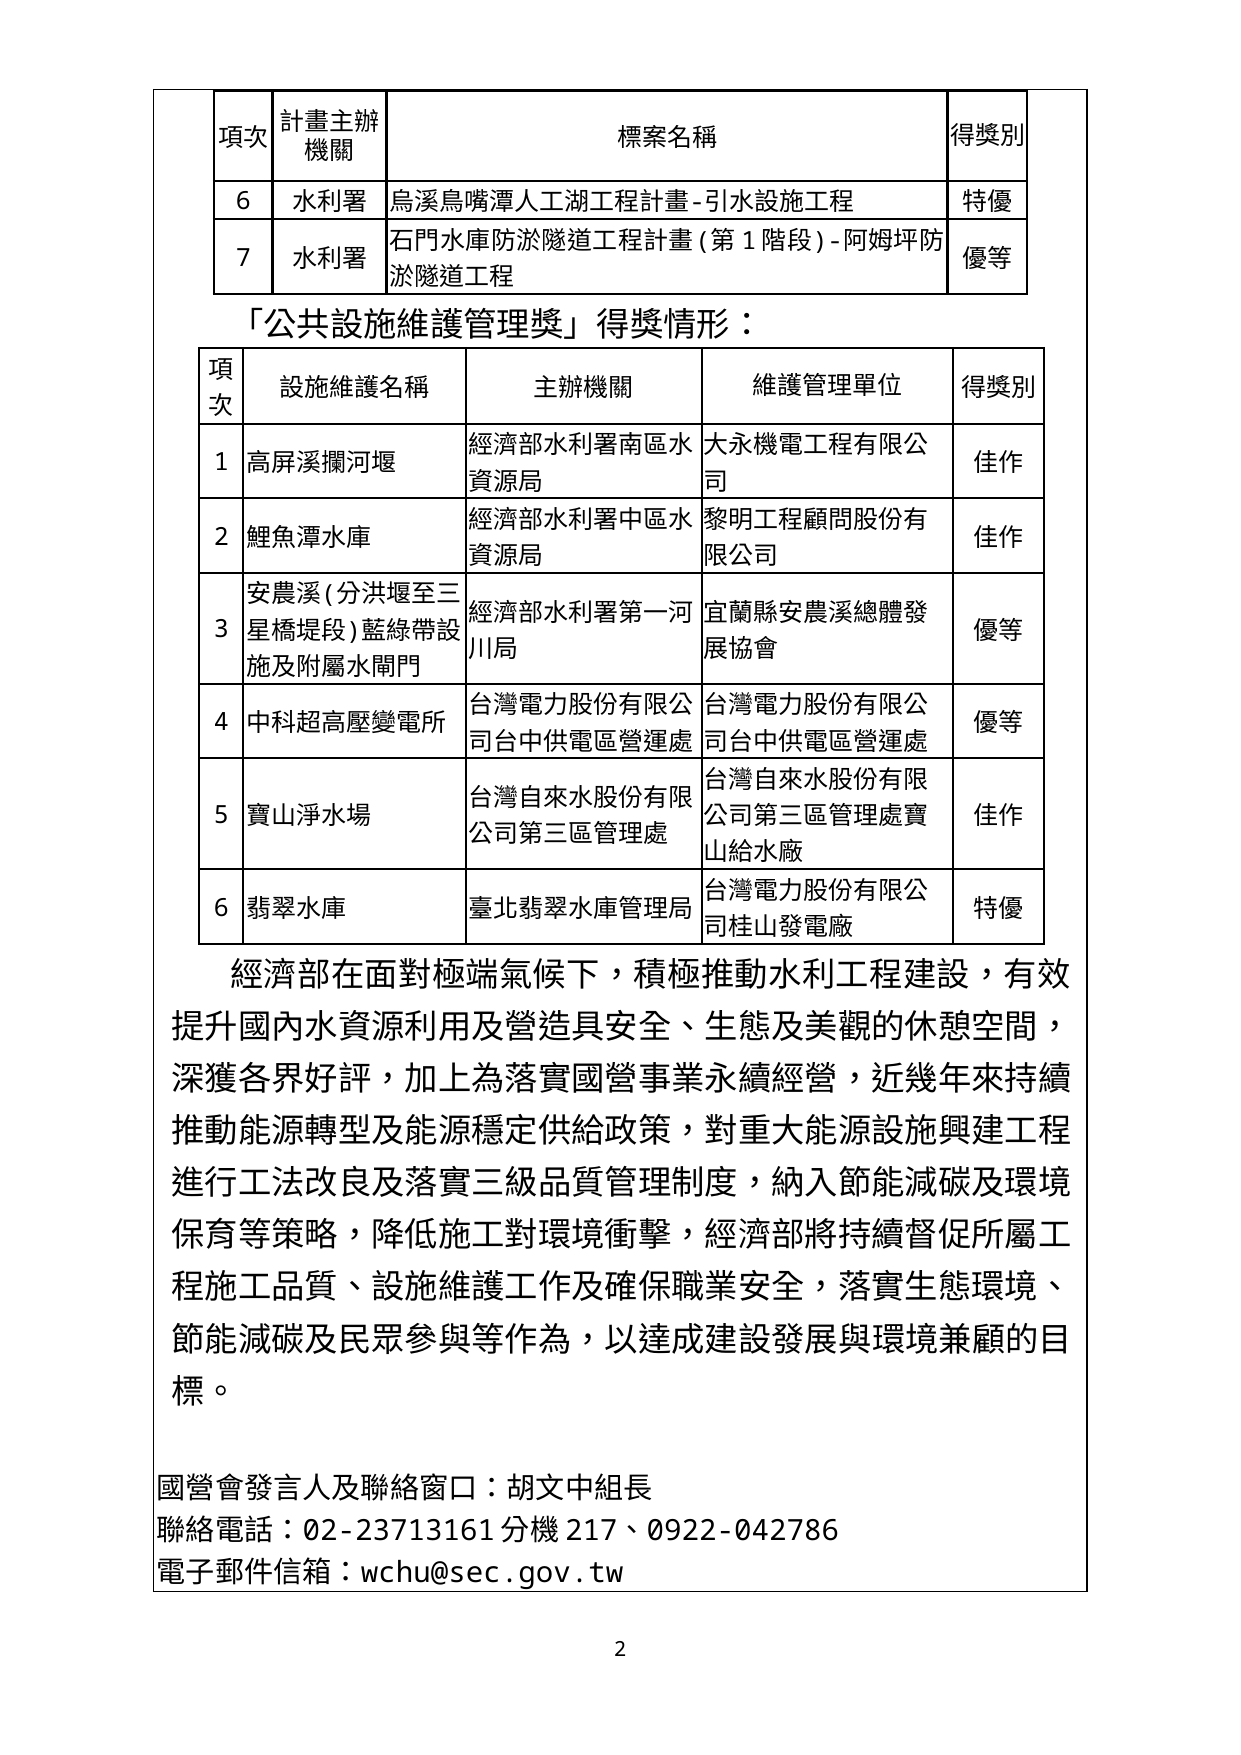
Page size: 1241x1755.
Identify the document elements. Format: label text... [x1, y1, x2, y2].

table_cell 安農溪(分洪堰至三星橋堤段)藍綠帶設施及附屬水閘門 [244, 574, 465, 683]
table_cell 大永機電工程有限公司 [703, 425, 952, 497]
table_cell 7 [215, 220, 271, 293]
table_cell 經濟部水利署第一河川局 [467, 574, 701, 683]
table_cell 台灣電力股份有限公 司桂山發電廠 [703, 870, 952, 943]
table_cell 宜蘭縣安農溪總體發展協會 [703, 574, 952, 683]
table_cell 水利署 [274, 182, 385, 218]
table_cell 台灣自來水股份有限公司第三區管理處 [467, 759, 701, 868]
table_header 計畫主辦機關 [274, 92, 385, 180]
table_cell 優等 [954, 574, 1043, 683]
table_cell 水利署 [274, 220, 385, 293]
table_header 項次 [215, 92, 271, 180]
table_cell 臺北翡翠水庫管理局 [467, 870, 701, 943]
table_header 「公共設施維護管理獎」得獎情形： 經濟部在面對極端氣候下，積極推動水利工程建設，有效提升國內水資源利用及營造具安全、生態及美觀的休憩空間，深獲各界好評，加上為落實國營事業永續經營，近幾年來持續推動能源轉型及能源穩定供給政策，對重大能源設施興建工程進行工法改良及落實三級品質管理制度，納入節能減碳及環境保育等策略，降低施工對環境衝擊，經濟部將持續督促所屬工程施工品質、設施維護工作及確保職業安全，落實生態環境、節能減碳及民眾參與等作為，以達成建設發展與環境兼顧的目標。 國營會發言人及聯絡窗口：胡文中組長 聯絡電話：02-23713161分機217、0922-042786 電子郵件信箱：wchu@sec.gov.tw [154, 90, 1086, 1591]
table_cell 烏溪鳥嘴潭人工湖工程計畫-引水設施工程 [388, 182, 946, 218]
table_cell 優等 [949, 220, 1026, 293]
table_cell 1 [200, 425, 242, 497]
table_cell 黎明工程顧問股份有限公司 [703, 499, 952, 572]
table_cell 高屏溪攔河堰 [244, 425, 465, 497]
table_cell 4 [200, 685, 242, 757]
table_header 得獎別 [949, 92, 1026, 180]
table_header 設施維護名稱 [244, 349, 465, 423]
table_cell 翡翠水庫 [244, 870, 465, 943]
table_cell 5 [200, 759, 242, 868]
table_cell 台灣電力股份有限公司台中供電區營運處 [467, 685, 701, 757]
table_cell 佳作 [954, 425, 1043, 497]
table_cell 3 [200, 574, 242, 683]
table_header 標案名稱 [388, 92, 946, 180]
table_cell 特優 [954, 870, 1043, 943]
table_header 維護管理單位 [703, 349, 952, 423]
table_cell 經濟部水利署南區水資源局 [467, 425, 701, 497]
table_header 主辦機關 [467, 349, 701, 423]
table_cell 佳作 [954, 499, 1043, 572]
table_cell 經濟部水利署中區水資源局 [467, 499, 701, 572]
table_cell 中科超高壓變電所 [244, 685, 465, 757]
table_cell 優等 [954, 685, 1043, 757]
table_cell 6 [215, 182, 271, 218]
table_header 項次 [200, 349, 242, 423]
table_cell 台灣自來水股份有限公司第三區管理處寶山給水廠 [703, 759, 952, 868]
table_cell 石門水庫防淤隧道工程計畫(第1階段)-阿姆坪防淤隧道工程 [388, 220, 946, 293]
table_cell 6 [200, 870, 242, 943]
table_cell 佳作 [954, 759, 1043, 868]
table_cell 2 [200, 499, 242, 572]
table_cell 鯉魚潭水庫 [244, 499, 465, 572]
table_cell 特優 [949, 182, 1026, 218]
table_header 得獎別 [954, 349, 1043, 423]
table_cell 寶山淨水場 [244, 759, 465, 868]
table_cell 台灣電力股份有限公司台中供電區營運處 [703, 685, 952, 757]
